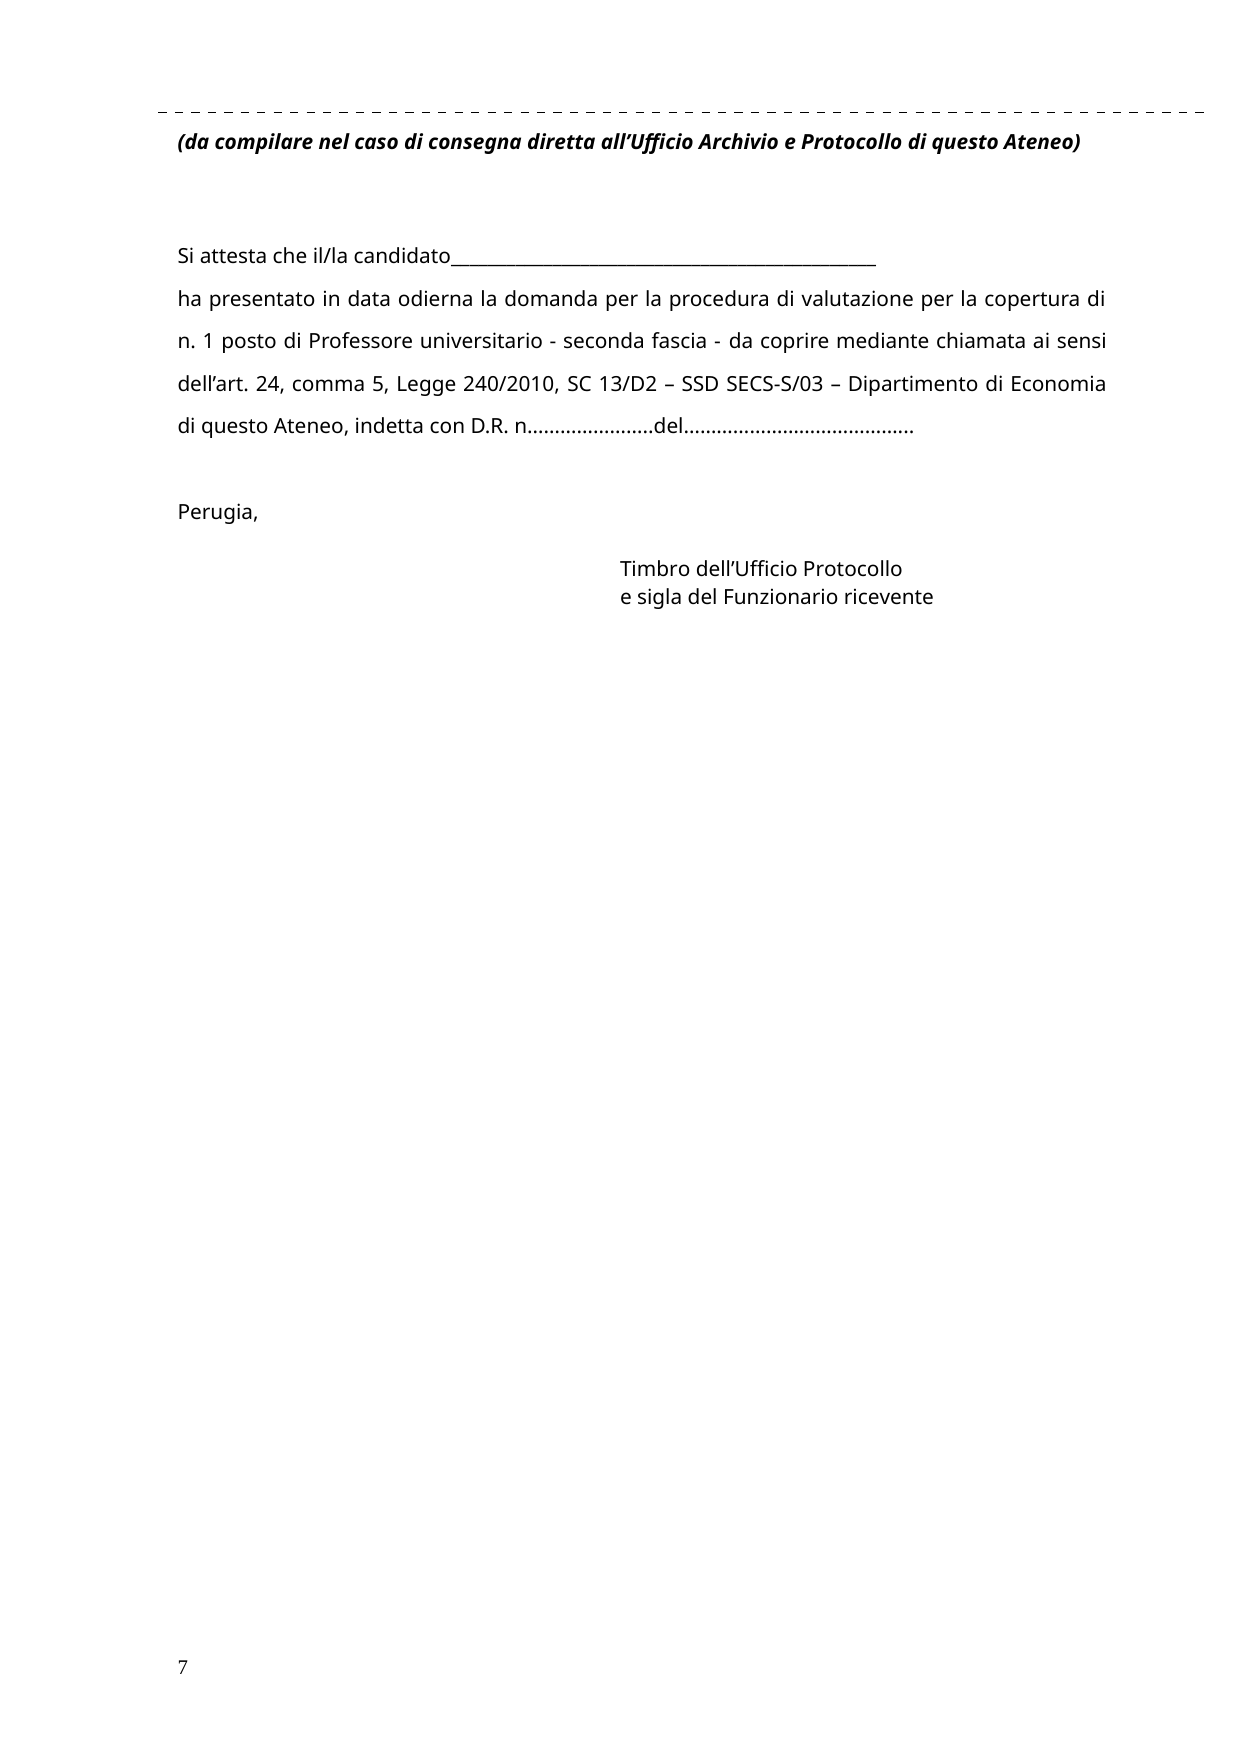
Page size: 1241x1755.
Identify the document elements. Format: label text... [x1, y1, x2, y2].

text Perugia, [177, 497, 1107, 525]
text e sigla del Funzionario ricevente [177, 582, 1107, 611]
text Timbro dell’Ufficio Protocollo [177, 554, 1107, 582]
text Si attesta che il/la candidato______________________________________________ [177, 241, 1107, 270]
text (da compilare nel caso di consegna diretta all’Ufficio Archivio e Protocollo di questo Ateneo) [177, 127, 1107, 156]
text ha presentato in data odierna la domanda per la procedura di valutazione per la copertura di n. 1 posto di Professore universitario - seconda fascia - da coprire mediante chiamata ai sensi dell’art. 24, comma 5, Legge 240/2010, SC 13/D2 – SSD SECS-S/03 – Dipartimento di Economia di questo Ateneo, indetta con D.R. n…………………..del…………………………………... [177, 284, 1107, 440]
